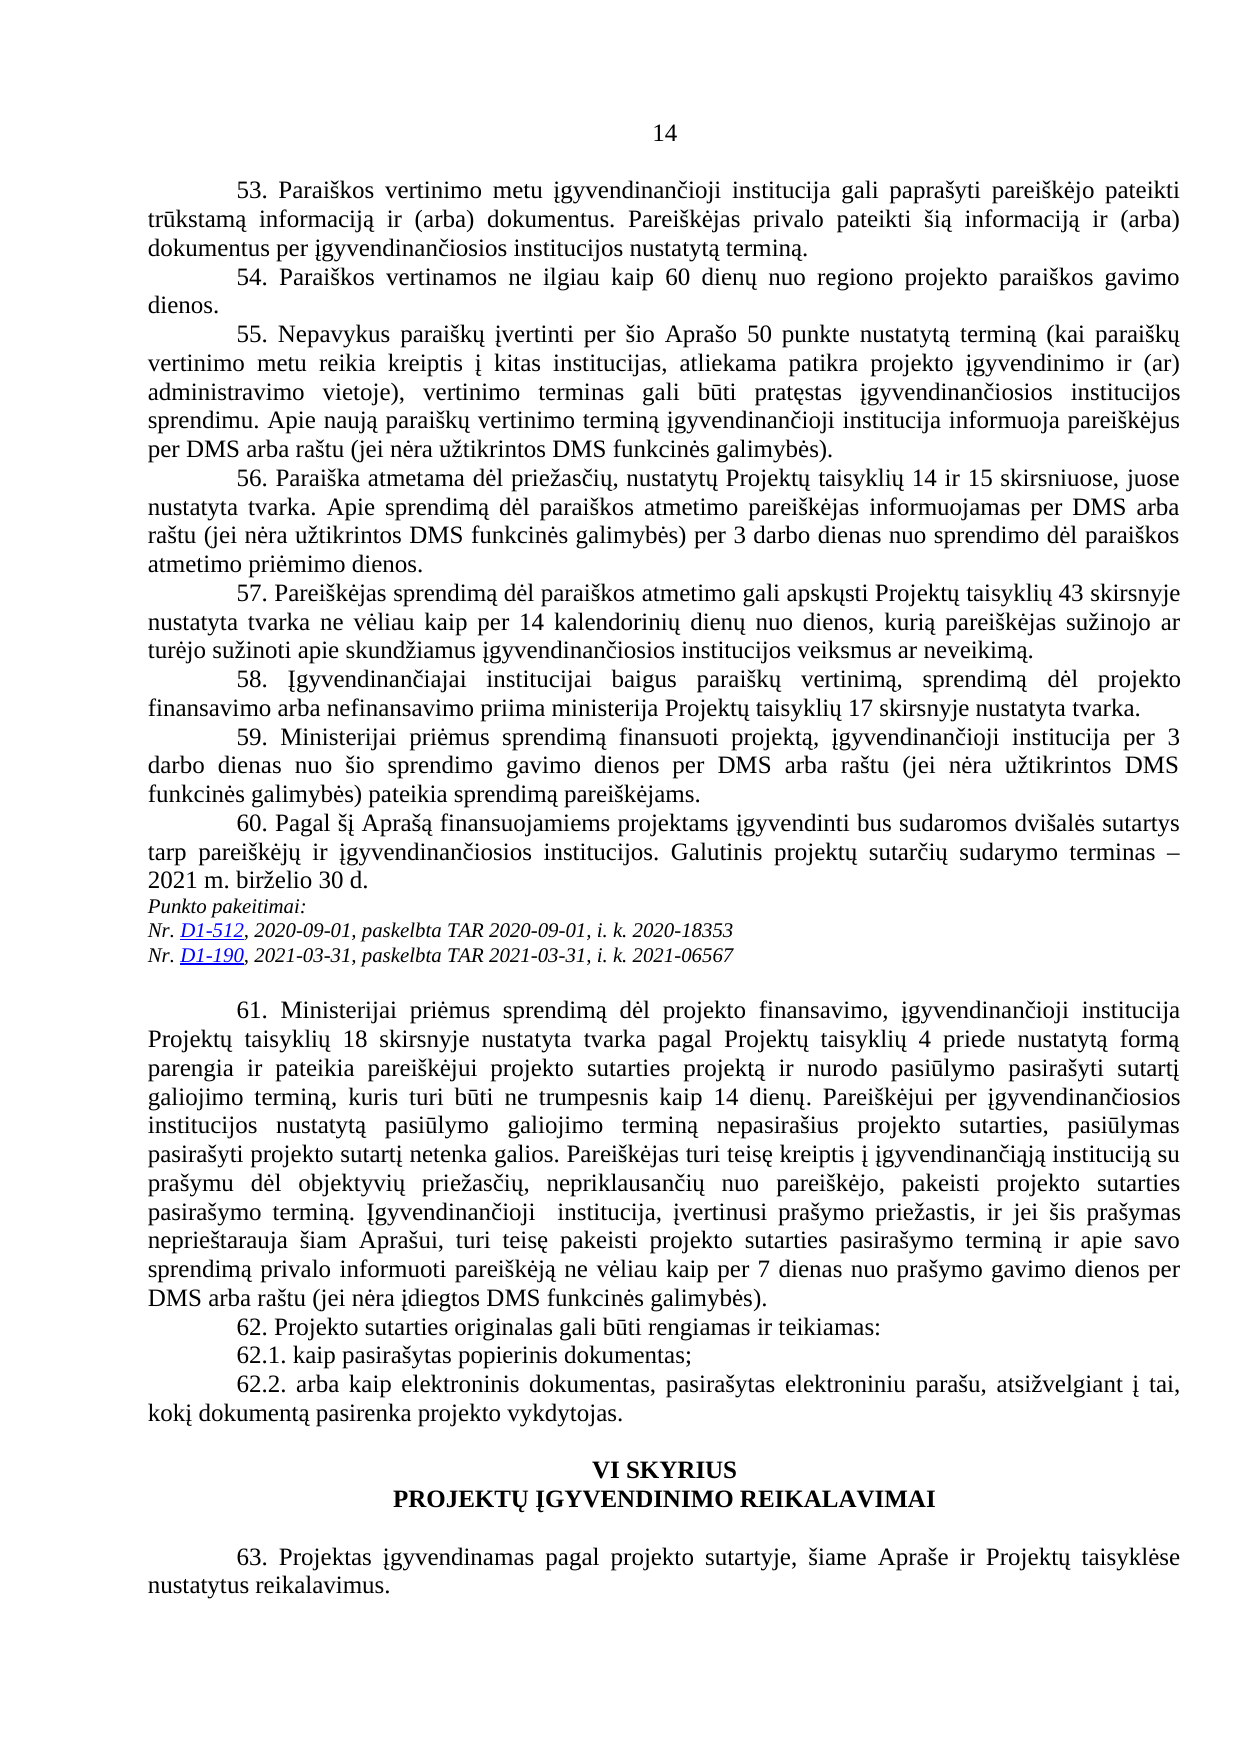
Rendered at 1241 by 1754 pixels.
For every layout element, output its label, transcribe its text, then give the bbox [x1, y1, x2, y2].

text 57. Pareiškėjas sprendimą dėl paraiškos atmetimo gali apskųsti Projektų taisyklių 43 skirsnyje nustatyta tvarka ne vėliau kaip per 14 kalendorinių dienų nuo dienos, kurią pareiškėjas sužinojo ar turėjo sužinoti apie skundžiamus įgyvendinančiosios institucijos veiksmus ar neveikimą. [148, 578, 1181, 664]
text 54. Paraiškos vertinamos ne ilgiau kaip 60 dienų nuo regiono projekto paraiškos gavimo dienos. [148, 262, 1181, 319]
text 56. Paraiška atmetama dėl priežasčių, nustatytų Projektų taisyklių 14 ir 15 skirsniuose, juose nustatyta tvarka. Apie sprendimą dėl paraiškos atmetimo pareiškėjas informuojamas per DMS arba raštu (jei nėra užtikrintos DMS funkcinės galimybės) per 3 darbo dienas nuo sprendimo dėl paraiškos atmetimo priėmimo dienos. [148, 463, 1181, 578]
text 58. Įgyvendinančiajai institucijai baigus paraiškų vertinimą, sprendimą dėl projekto finansavimo arba nefinansavimo priima ministerija Projektų taisyklių 17 skirsnyje nustatyta tvarka. [148, 664, 1181, 722]
text PROJEKTŲ ĮGYVENDINIMO REIKALAVIMAI [148, 1484, 1181, 1513]
text 61. Ministerijai priėmus sprendimą dėl projekto finansavimo, įgyvendinančioji institucija Projektų taisyklių 18 skirsnyje nustatyta tvarka pagal Projektų taisyklių 4 priede nustatytą formą parengia ir pateikia pareiškėjui projekto sutarties projektą ir nurodo pasiūlymo pasirašyti sutartį galiojimo terminą, kuris turi būti ne trumpesnis kaip 14 dienų. Pareiškėjui per įgyvendinančiosios institucijos nustatytą pasiūlymo galiojimo terminą nepasirašius projekto sutarties, pasiūlymas pasirašyti projekto sutartį netenka galios. Pareiškėjas turi teisę kreiptis į įgyvendinančiąją instituciją su prašymu dėl objektyvių priežasčių, nepriklausančių nuo pareiškėjo, pakeisti projekto sutarties pasirašymo terminą. Įgyvendinančioji institucija, įvertinusi prašymo priežastis, ir jei šis prašymas neprieštarauja šiam Aprašui, turi teisę pakeisti projekto sutarties pasirašymo terminą ir apie savo sprendimą privalo informuoti pareiškėją ne vėliau kaip per 7 dienas nuo prašymo gavimo dienos per DMS arba raštu (jei nėra įdiegtos DMS funkcinės galimybės). [148, 995, 1181, 1312]
text 62. Projekto sutarties originalas gali būti rengiamas ir teikiamas: [148, 1312, 1181, 1340]
text 59. Ministerijai priėmus sprendimą finansuoti projektą, įgyvendinančioji institucija per 3 darbo dienas nuo šio sprendimo gavimo dienos per DMS arba raštu (jei nėra užtikrintos DMS funkcinės galimybės) pateikia sprendimą pareiškėjams. [148, 722, 1181, 808]
text Nr. D1-190, 2021-03-31, paskelbta TAR 2021-03-31, i. k. 2021-06567 [148, 942, 1181, 967]
text 60. Pagal šį Aprašą finansuojamiems projektams įgyvendinti bus sudaromos dvišalės sutartys tarp pareiškėjų ir įgyvendinančiosios institucijos. Galutinis projektų sutarčių sudarymo terminas – 2021 m. birželio 30 d. [148, 808, 1181, 894]
text 63. Projektas įgyvendinamas pagal projekto sutartyje, šiame Apraše ir Projektų taisyklėse nustatytus reikalavimus. [148, 1542, 1181, 1599]
text Nr. D1-512, 2020-09-01, paskelbta TAR 2020-09-01, i. k. 2020-18353 [148, 918, 1181, 942]
text 53. Paraiškos vertinimo metu įgyvendinančioji institucija gali paprašyti pareiškėjo pateikti trūkstamą informaciją ir (arba) dokumentus. Pareiškėjas privalo pateikti šią informaciją ir (arba) dokumentus per įgyvendinančiosios institucijos nustatytą terminą. [148, 176, 1181, 262]
text VI SKYRIUS [148, 1455, 1181, 1484]
text 62.1. kaip pasirašytas popierinis dokumentas; [148, 1340, 1181, 1369]
text 62.2. arba kaip elektroninis dokumentas, pasirašytas elektroniniu parašu, atsižvelgiant į tai, kokį dokumentą pasirenka projekto vykdytojas. [148, 1369, 1181, 1427]
text Punkto pakeitimai: [148, 894, 1181, 918]
text 55. Nepavykus paraiškų įvertinti per šio Aprašo 50 punkte nustatytą terminą (kai paraiškų vertinimo metu reikia kreiptis į kitas institucijas, atliekama patikra projekto įgyvendinimo ir (ar) administravimo vietoje), vertinimo terminas gali būti pratęstas įgyvendinančiosios institucijos sprendimu. Apie naują paraiškų vertinimo terminą įgyvendinančioji institucija informuoja pareiškėjus per DMS arba raštu (jei nėra užtikrintos DMS funkcinės galimybės). [148, 319, 1181, 463]
